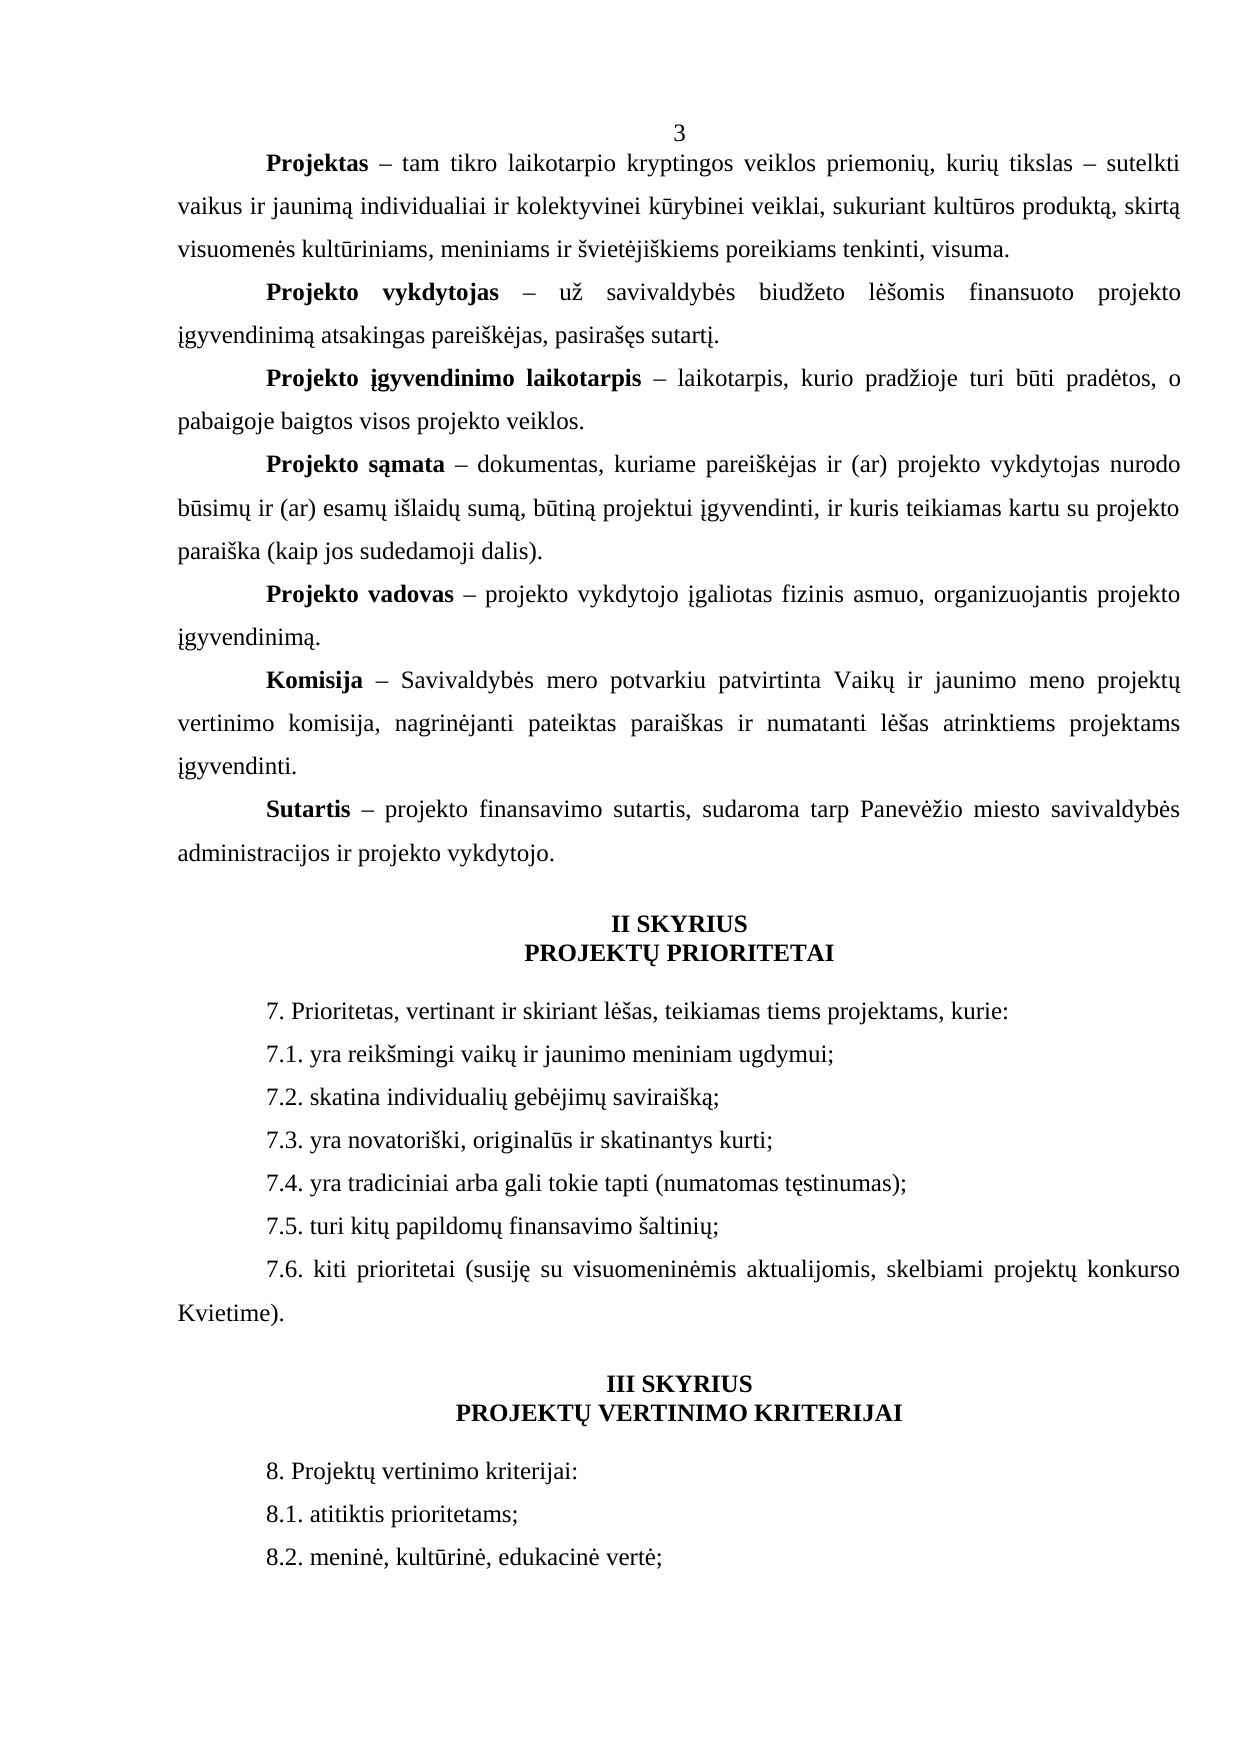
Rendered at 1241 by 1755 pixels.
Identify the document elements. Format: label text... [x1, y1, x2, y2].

text Projekto vadovas – projekto vykdytojo įgaliotas fizinis asmuo, organizuojantis projekto įgyvendinimą. [177, 579, 1181, 651]
text PROJEKTŲ PRIORITETAI [177, 938, 1181, 967]
text 7.2. skatina individualių gebėjimų saviraišką; [177, 1082, 1181, 1111]
text 7.6. kiti prioritetai (susiję su visuomeninėmis aktualijomis, skelbiami projektų konkurso Kvietime). [177, 1254, 1181, 1326]
text PROJEKTŲ VERTINIMO KRITERIJAI [177, 1398, 1181, 1427]
text 7.1. yra reikšmingi vaikų ir jaunimo meniniam ugdymui; [177, 1039, 1181, 1068]
text 7.3. yra novatoriški, originalūs ir skatinantys kurti; [177, 1125, 1181, 1154]
text Projekto vykdytojas – už savivaldybės biudžeto lėšomis finansuoto projekto įgyvendinimą atsakingas pareiškėjas, pasirašęs sutartį. [177, 277, 1181, 349]
text 7. Prioritetas, vertinant ir skiriant lėšas, teikiamas tiems projektams, kurie: [177, 996, 1181, 1024]
text 8.1. atitiktis prioritetams; [177, 1499, 1181, 1528]
text Projekto sąmata – dokumentas, kuriame pareiškėjas ir (ar) projekto vykdytojas nurodo būsimų ir (ar) esamų išlaidų sumą, būtiną projektui įgyvendinti, ir kuris teikiamas kartu su projekto paraiška (kaip jos sudedamoji dalis). [177, 449, 1181, 564]
text Projektas – tam tikro laikotarpio kryptingos veiklos priemonių, kurių tikslas – sutelkti vaikus ir jaunimą individualiai ir kolektyvinei kūrybinei veiklai, sukuriant kultūros produktą, skirtą visuomenės kultūriniams, meniniams ir švietėjiškiems poreikiams tenkinti, visuma. [177, 148, 1181, 263]
text 7.4. yra tradiciniai arba gali tokie tapti (numatomas tęstinumas); [177, 1168, 1181, 1197]
text Komisija – Savivaldybės mero potvarkiu patvirtinta Vaikų ir jaunimo meno projektų vertinimo komisija, nagrinėjanti pateiktas paraiškas ir numatanti lėšas atrinktiems projektams įgyvendinti. [177, 665, 1181, 780]
text Sutartis – projekto finansavimo sutartis, sudaroma tarp Panevėžio miesto savivaldybės administracijos ir projekto vykdytojo. [177, 794, 1181, 866]
text 8.2. meninė, kultūrinė, edukacinė vertė; [177, 1542, 1181, 1571]
text 7.5. turi kitų papildomų finansavimo šaltinių; [177, 1211, 1181, 1240]
text III SKYRIUS [177, 1369, 1181, 1398]
text 8. Projektų vertinimo kriterijai: [177, 1456, 1181, 1484]
text II SKYRIUS [177, 909, 1181, 938]
text Projekto įgyvendinimo laikotarpis – laikotarpis, kurio pradžioje turi būti pradėtos, o pabaigoje baigtos visos projekto veiklos. [177, 363, 1181, 435]
